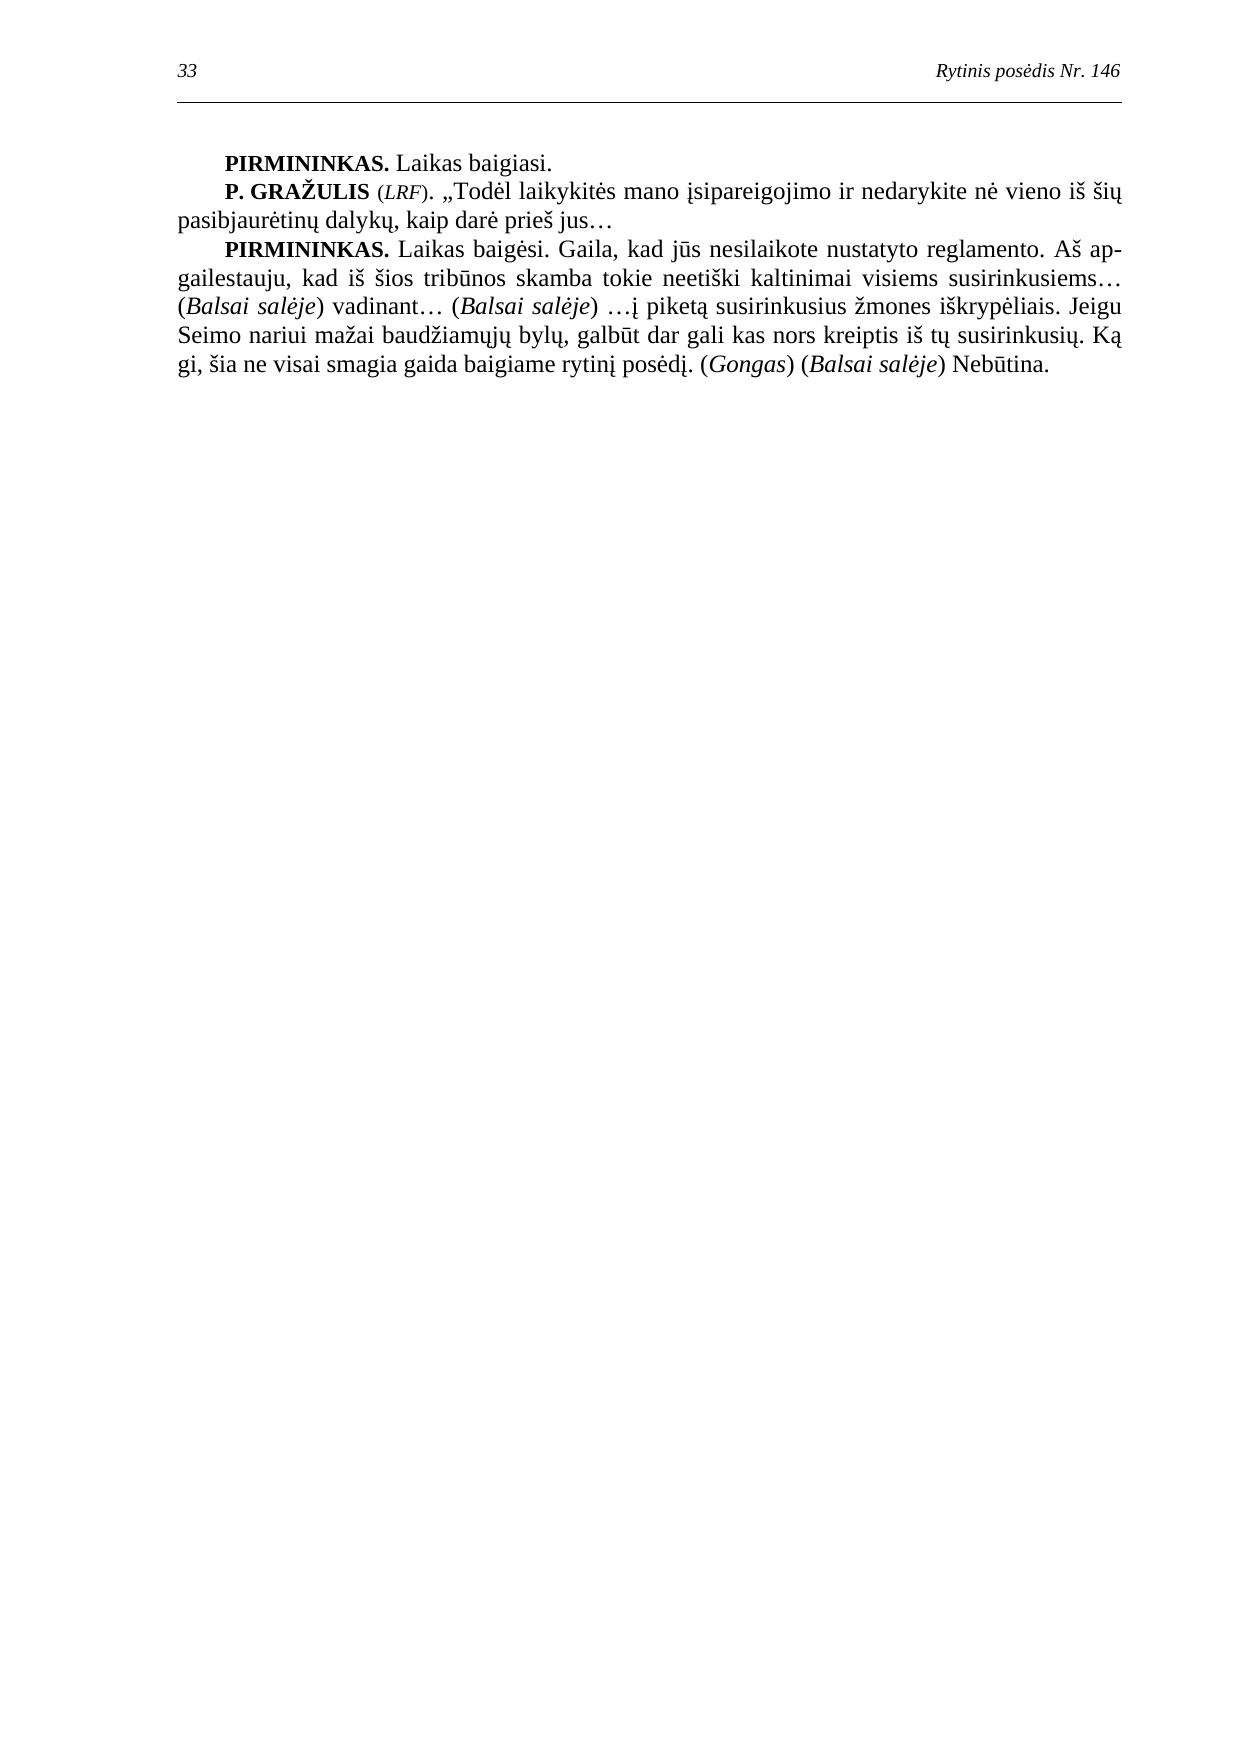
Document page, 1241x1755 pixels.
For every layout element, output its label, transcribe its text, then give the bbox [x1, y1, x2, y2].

text PIRMININKAS. Lai­kas bai­gia­si. [177, 148, 1122, 176]
text P. GRAŽULIS (LRF). „To­dėl lai­ky­ki­tės ma­no įsi­pa­rei­go­ji­mo ir ne­da­ry­ki­te nė vie­no iš šių pa­si­bjau­rė­ti­nų da­ly­kų, kaip da­rė prieš jus… [177, 176, 1122, 234]
text PIRMININKAS. Lai­kas bai­gė­si. Gai­la, kad jūs ne­si­lai­ko­te nu­sta­ty­to reg­la­men­to. Aš ap­gai­les­tau­ju, kad iš šios tri­bū­nos skam­ba to­kie ne­etiš­ki kal­ti­ni­mai vi­siems su­si­rin­ku­siems… (Bal­sai sa­lė­je) va­di­nant… (Bal­sai sa­lė­je) …į pi­ke­tą su­si­rin­ku­sius žmo­nes iš­kry­pė­liais. Jei­gu Sei­mo na­riui ma­žai bau­džia­mų­jų by­lų, gal­būt dar ga­li ­kas nors kreip­tis iš tų su­si­rin­ku­sių. Ką gi, šia ne vi­sai sma­gia gai­da bai­gia­me ry­ti­nį po­sė­dį. (Gon­gas) (Bal­sai sa­lė­je) Ne­bū­ti­na. [177, 234, 1122, 378]
